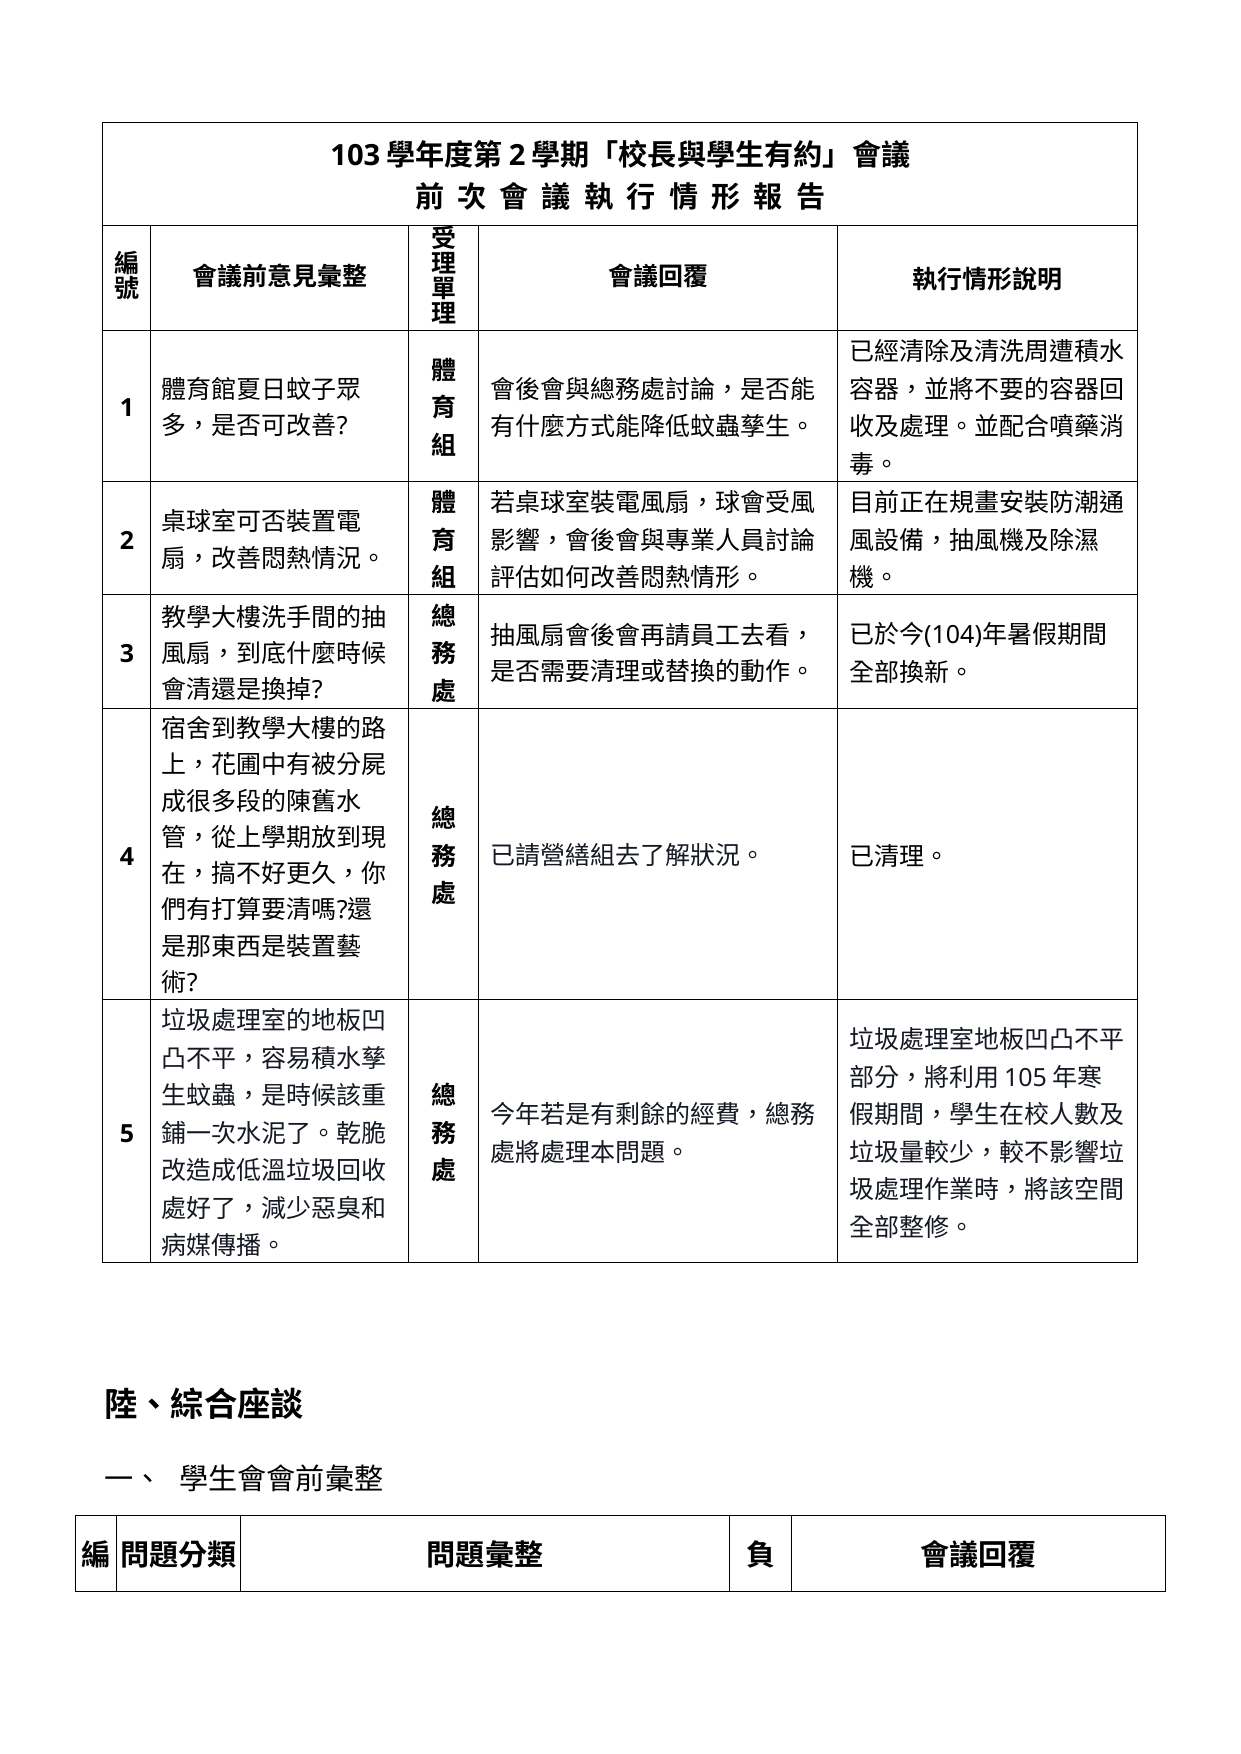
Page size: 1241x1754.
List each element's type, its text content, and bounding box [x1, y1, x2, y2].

table_cell 已經清除及清洗周遭積水容器，並將不要的容器回收及處理。並配合噴藥消毒。 [838, 331, 1137, 481]
table_header 會議回覆 [792, 1516, 1165, 1591]
table_cell 已清理。 [838, 709, 1137, 999]
table_header 問題彙整 [241, 1516, 729, 1591]
table_cell 已請營繕組去了解狀況。 [479, 709, 837, 999]
table_cell 抽風扇會後會再請員工去看，是否需要清理或替換的動作。 [479, 595, 837, 708]
text 陸、綜合座談 [104, 1364, 1165, 1439]
table_cell 若桌球室裝電風扇，球會受風影響，會後會與專業人員討論評估如何改善悶熱情形。 [479, 482, 837, 594]
table_header 問題分類 [117, 1516, 240, 1591]
table_cell 會後會與總務處討論，是否能有什麼方式能降低蚊蟲孳生。 [479, 331, 837, 481]
table_cell 3 [103, 595, 150, 708]
table_cell 體育組 [409, 482, 478, 594]
table_cell 4 [103, 709, 150, 999]
table_header 負 [730, 1516, 791, 1591]
table_header 103學年度第2學期「校長與學生有約」會議 前 次 會 議 執 行 情 形 報 告 [103, 123, 1137, 224]
table_header 編 [76, 1516, 116, 1591]
table_cell 編號 [103, 226, 150, 329]
table_cell 今年若是有剩餘的經費，總務處將處理本問題。 [479, 1000, 837, 1262]
list 學生會會前彙整 [104, 1439, 1165, 1514]
table_cell 目前正在規畫安裝防潮通風設備，抽風機及除濕機。 [838, 482, 1137, 594]
table_cell 體育組 [409, 331, 478, 481]
table_cell 垃圾處理室的地板凹凸不平，容易積水孳生蚊蟲，是時候該重鋪一次水泥了。乾脆改造成低溫垃圾回收處好了，減少惡臭和病媒傳播。 [151, 1000, 408, 1262]
table_cell 會議回覆 [479, 226, 837, 329]
table_cell 體育館夏日蚊子眾多，是否可改善? [151, 331, 408, 481]
table_cell 總務處 [409, 1000, 478, 1262]
table_cell 執行情形說明 [838, 226, 1137, 329]
table_cell 受理 單理 [409, 226, 478, 329]
table_cell 已於今(104)年暑假期間全部換新。 [838, 595, 1137, 708]
table_cell 2 [103, 482, 150, 594]
table_cell 總務處 [409, 709, 478, 999]
table_cell 宿舍到教學大樓的路上，花圃中有被分屍成很多段的陳舊水管，從上學期放到現在，搞不好更久，你們有打算要清嗎?還是那東西是裝置藝術? [151, 709, 408, 999]
table_cell 5 [103, 1000, 150, 1262]
table_cell 會議前意見彙整 [151, 226, 408, 329]
table_cell 垃圾處理室地板凹凸不平部分，將利用105年寒假期間，學生在校人數及垃圾量較少，較不影響垃圾處理作業時，將該空間全部整修。 [838, 1000, 1137, 1262]
table_cell 1 [103, 331, 150, 481]
table_cell 教學大樓洗手間的抽風扇，到底什麼時候會清還是換掉? [151, 595, 408, 708]
table_cell 總務處 [409, 595, 478, 708]
table_cell 桌球室可否裝置電扇，改善悶熱情況。 [151, 482, 408, 594]
